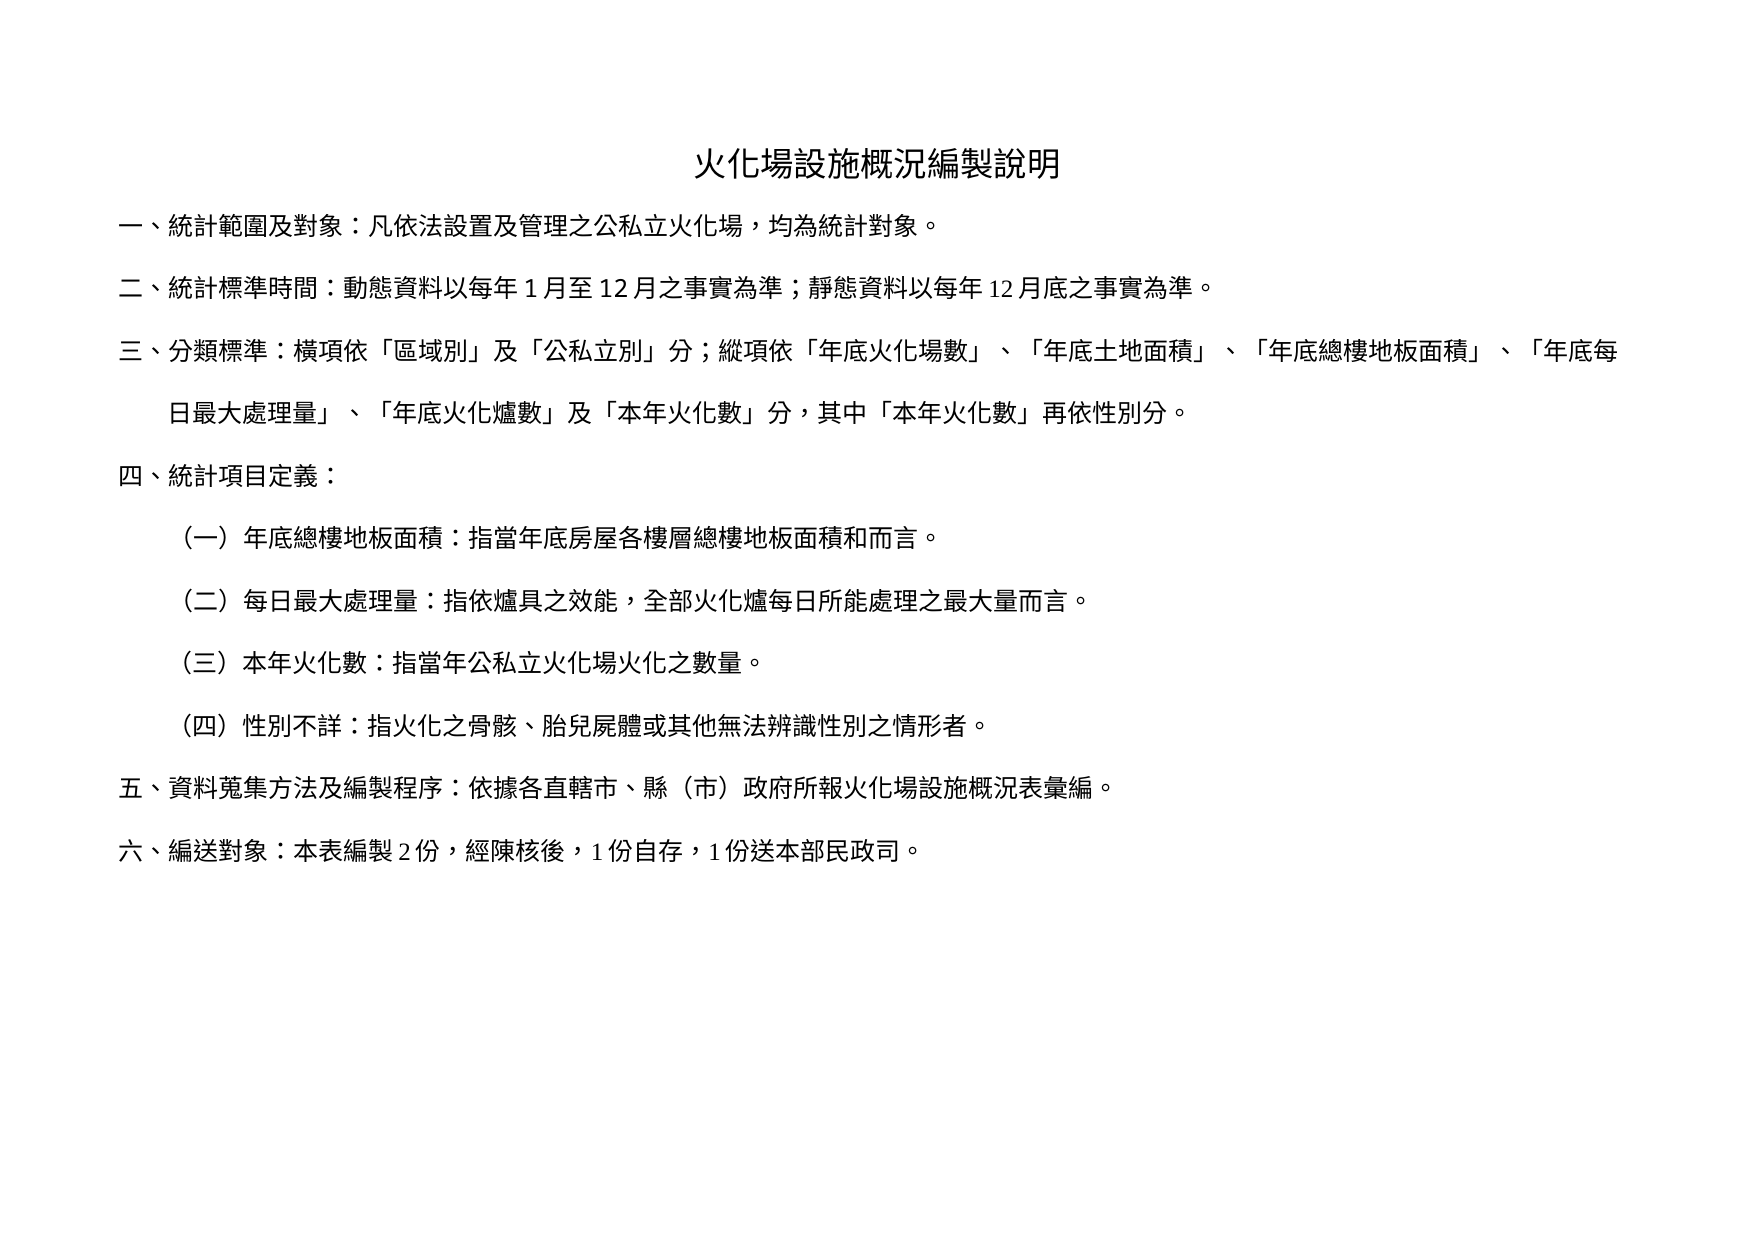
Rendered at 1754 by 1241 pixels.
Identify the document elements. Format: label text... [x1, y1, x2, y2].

text （一）年底總樓地板面積：指當年底房屋各樓層總樓地板面積和而言。 [168, 495, 1636, 558]
text （二）每日最大處理量：指依爐具之效能，全部火化爐每日所能處理之最大量而言。 [168, 558, 1636, 620]
text 四、統計項目定義： [118, 433, 1636, 495]
text （四）性別不詳：指火化之骨骸、胎兒屍體或其他無法辨識性別之情形者。 [168, 683, 1636, 745]
text 火化場設施概況編製說明 [118, 120, 1636, 183]
text 五、資料蒐集方法及編製程序：依據各直轄市、縣（市）政府所報火化場設施概況表彙編。 [118, 745, 1636, 808]
text 一、統計範圍及對象：凡依法設置及管理之公私立火化場，均為統計對象。 [118, 183, 1636, 245]
text 二、統計標準時間：動態資料以每年1月至12月之事實為準；靜態資料以每年12月底之事實為準。 [118, 245, 1636, 308]
text 六、編送對象：本表編製2份，經陳核後，1份自存，1份送本部民政司。 [118, 808, 1636, 870]
text （三）本年火化數：指當年公私立火化場火化之數量。 [168, 620, 1636, 683]
text 三、分類標準：橫項依「區域別」及「公私立別」分；縱項依「年底火化場數」、「年底土地面積」、「年底總樓地板面積」、「年底每日最大處理量」、「年底火化爐數」及「本年火化數」分，其中「本年火化數」再依性別分。 [118, 308, 1636, 433]
